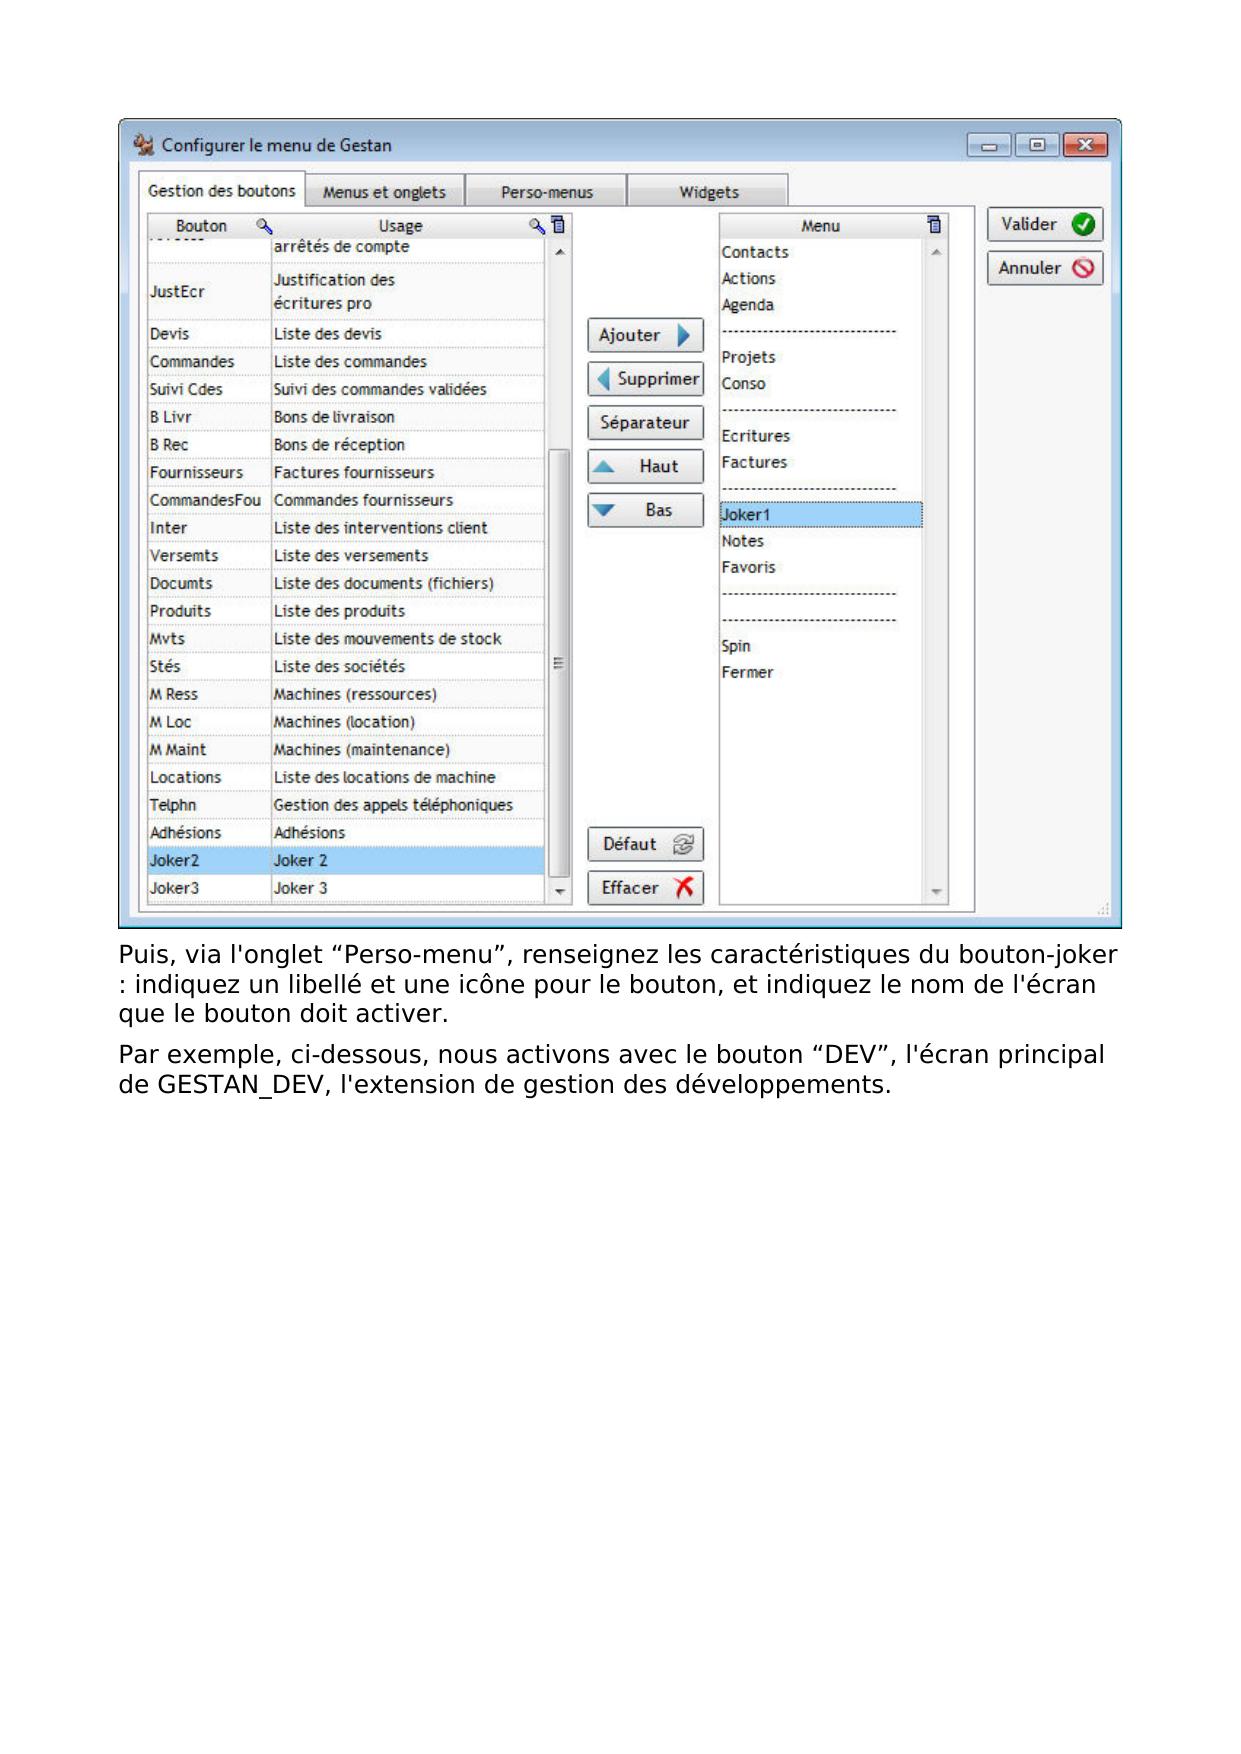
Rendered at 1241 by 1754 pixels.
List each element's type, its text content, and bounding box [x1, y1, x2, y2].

text Par exemple, ci-dessous, nous activons avec le bouton “DEV”, l'écran principal de GESTAN_DEV, l'extension de gestion des développements. [118, 1041, 1122, 1099]
picture [118, 118, 1123, 929]
text Puis, via l'onglet “Perso-menu”, renseignez les caractéristiques du bouton-joker : indiquez un libellé et une icône pour le bouton, et indiquez le nom de l'écran que le bouton doit activer. [118, 941, 1122, 1028]
